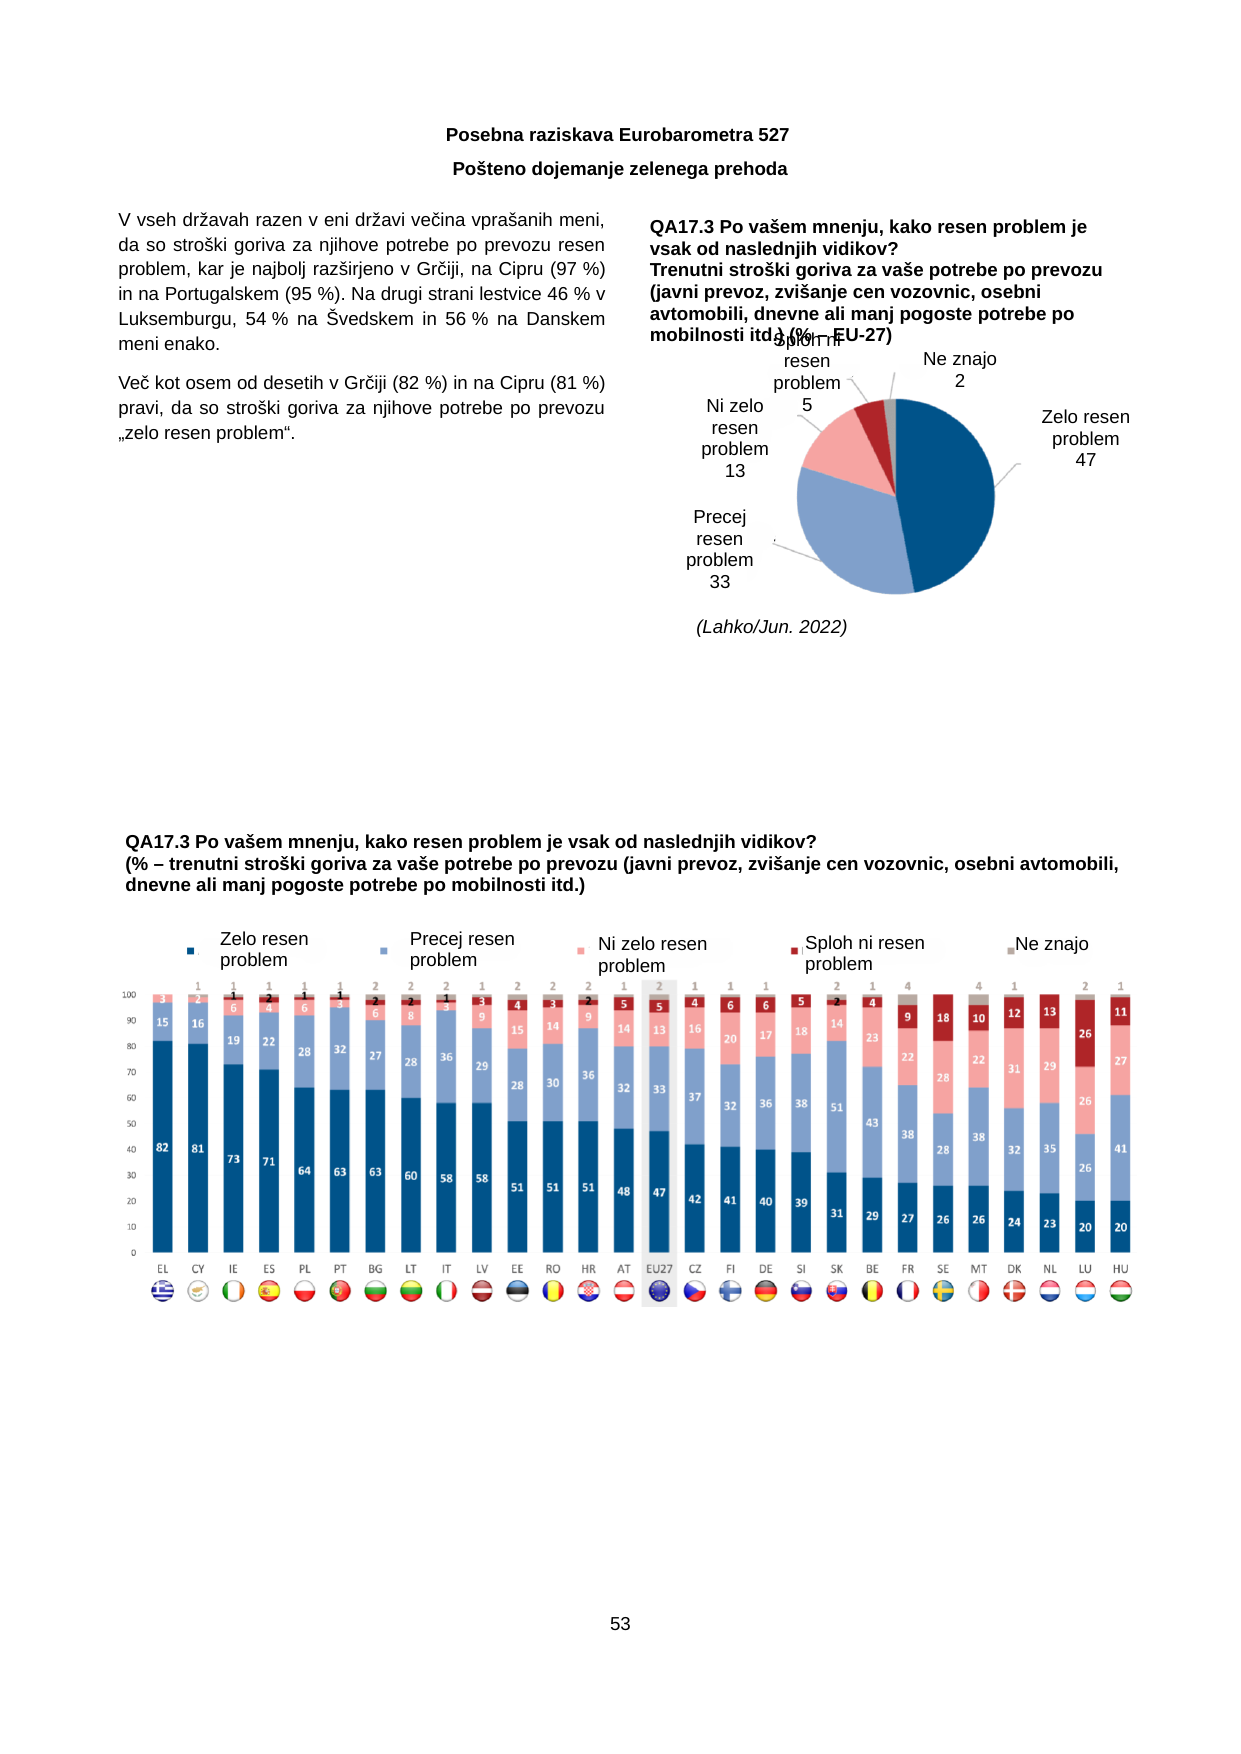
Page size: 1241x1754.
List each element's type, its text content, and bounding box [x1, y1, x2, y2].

picture [1019, 938, 1026, 948]
text V vseh državah razen v eni državi večina vprašanih meni, da so stroški goriva za njihove potrebe po prevozu resen problem, kar je najbolj razširjeno v Grčiji, na Cipru (97 %) in na Portugalskem (95 %). Na drugi strani lestvice 46 % v Luksemburgu, 54 % na Švedskem in 56 % na Danskem meni enako. [118, 208, 605, 354]
picture [747, 364, 1022, 600]
text Več kot osem od desetih v Grčiji (82 %) in na Cipru (81 %) pravi, da so stroški goriva za njihove potrebe po prevozu „zelo resen problem“. [118, 372, 605, 443]
picture [602, 938, 609, 948]
picture [120, 938, 1137, 1307]
